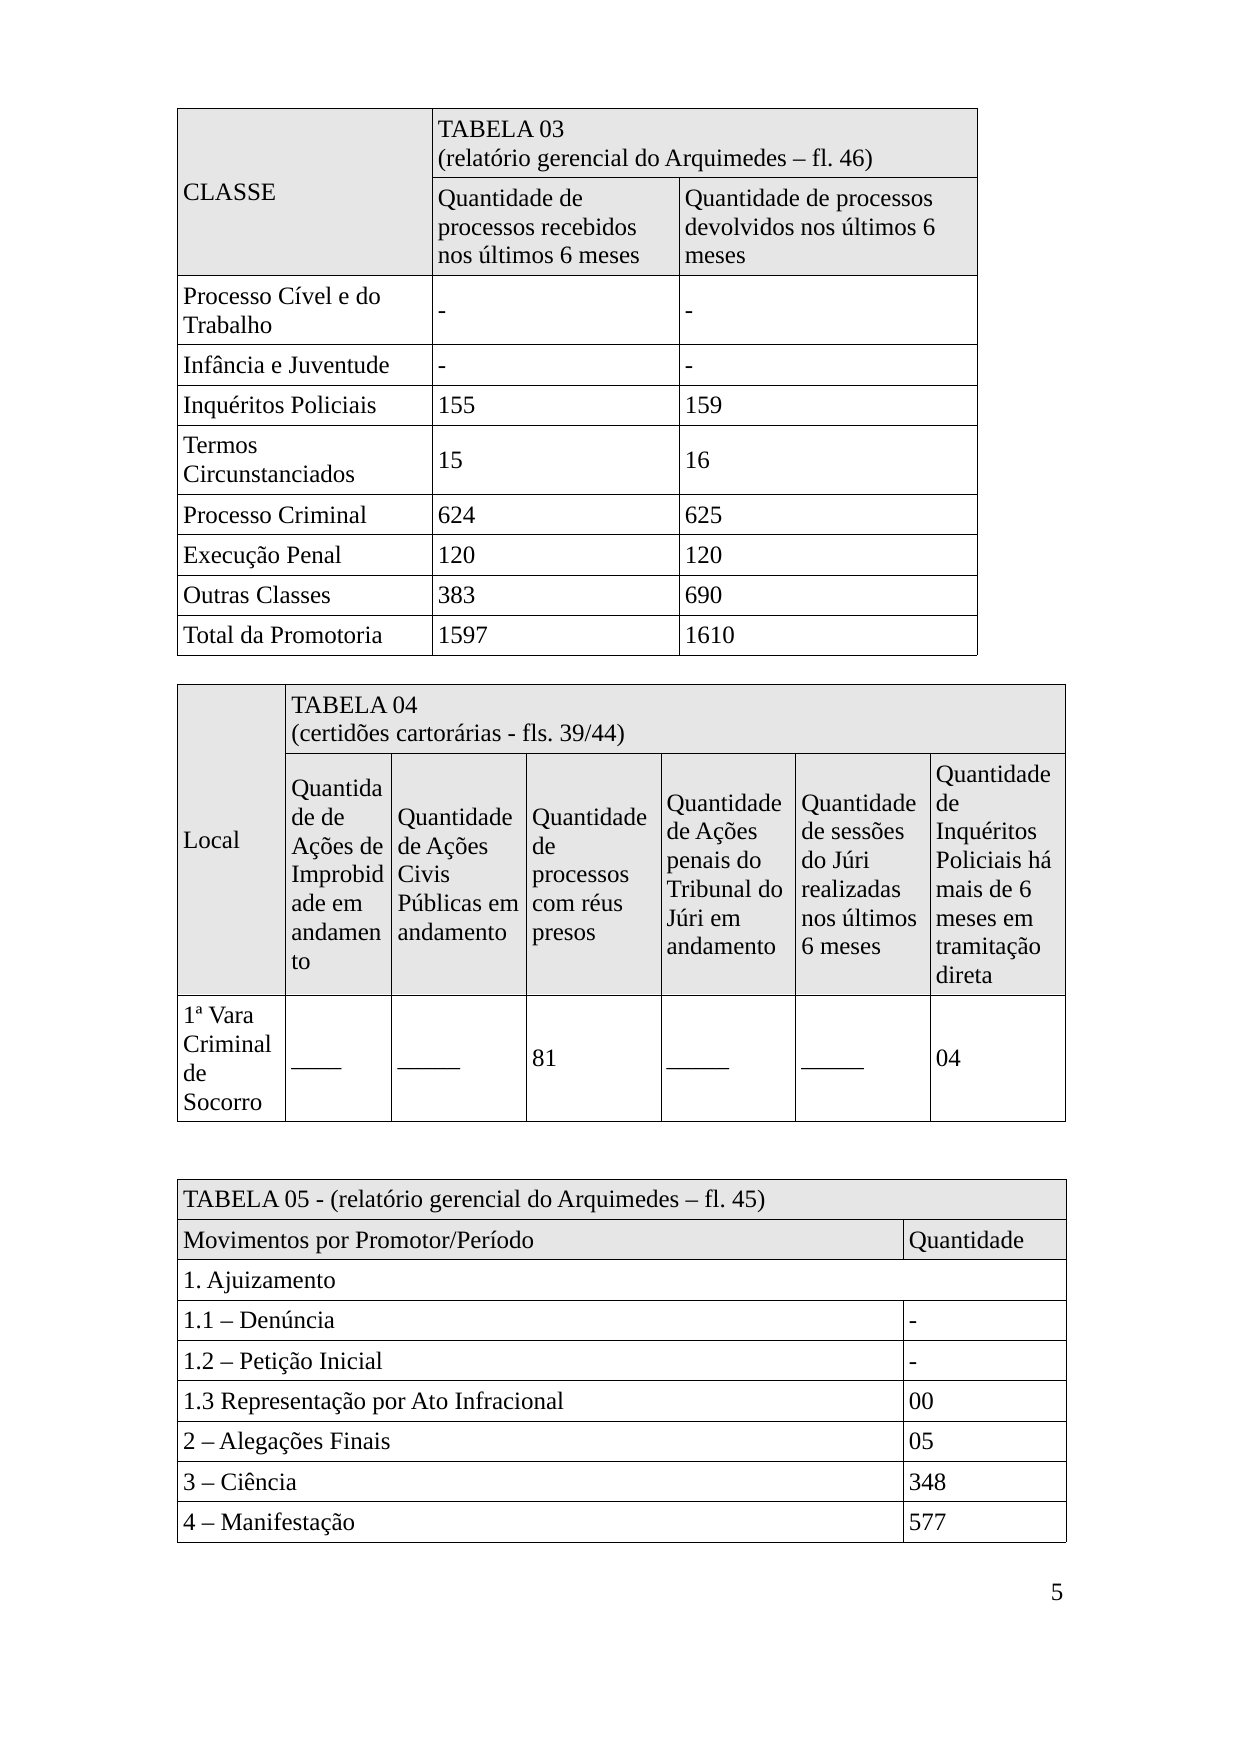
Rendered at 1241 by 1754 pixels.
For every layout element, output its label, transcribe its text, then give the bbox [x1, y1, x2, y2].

table_cell Quantidade de processos devolvidos nos últimos 6 meses [680, 178, 977, 275]
table_cell 159 [680, 386, 977, 425]
table_cell Quantidade de processos com réus presos [527, 754, 661, 994]
table_cell 3 – Ciência [178, 1462, 903, 1501]
table_cell Outras Classes [178, 576, 432, 615]
table_cell 1597 [433, 616, 679, 655]
table_cell _____ [392, 996, 526, 1121]
table_header Local [178, 685, 285, 994]
table_cell 15 [433, 426, 679, 494]
table_cell Quantidade de Ações Civis Públicas em andamento [392, 754, 526, 994]
table_cell Termos Circunstanciados [178, 426, 432, 494]
table_cell - [433, 276, 679, 344]
table_cell Infância e Juventude [178, 345, 432, 384]
table_cell 4 – Manifestação [178, 1502, 903, 1542]
table_cell _____ [662, 996, 795, 1121]
table_cell Quantidade [904, 1220, 1066, 1259]
table_cell - [680, 276, 977, 344]
table_cell 1ª Vara Criminal de Socorro [178, 996, 285, 1121]
table_cell 625 [680, 495, 977, 534]
table_header CLASSE [178, 109, 432, 275]
table_cell 81 [527, 996, 661, 1121]
table_cell 16 [680, 426, 977, 494]
table_header TABELA 03 (relatório gerencial do Arquimedes – fl. 46) [433, 109, 977, 177]
table_cell Processo Criminal [178, 495, 432, 534]
table_cell Inquéritos Policiais [178, 386, 432, 425]
table_cell 00 [904, 1381, 1066, 1421]
table_cell 1.3 Representação por Ato Infracional [178, 1381, 903, 1421]
table_cell 577 [904, 1502, 1066, 1542]
table_cell 1. Ajuizamento [178, 1260, 1066, 1300]
table_cell - [680, 345, 977, 384]
table_cell 120 [680, 535, 977, 574]
table_cell 05 [904, 1422, 1066, 1461]
table_cell 04 [931, 996, 1065, 1121]
table_cell Quantidade de Ações penais do Tribunal do Júri em andamento [662, 754, 795, 994]
table_cell Total da Promotoria [178, 616, 432, 655]
table_cell 120 [433, 535, 679, 574]
table_cell _____ [796, 996, 930, 1121]
table_cell - [904, 1341, 1066, 1380]
table_cell Execução Penal [178, 535, 432, 574]
table_header TABELA 05 - (relatório gerencial do Arquimedes – fl. 45) [178, 1180, 1066, 1219]
table_cell 1610 [680, 616, 977, 655]
table_cell ____ [286, 996, 391, 1121]
table_cell Quantidade de processos recebidos nos últimos 6 meses [433, 178, 679, 275]
table_cell 1.2 – Petição Inicial [178, 1341, 903, 1380]
table_cell Quantidade de Inquéritos Policiais há mais de 6 meses em tramitação direta [931, 754, 1065, 994]
table_cell 624 [433, 495, 679, 534]
table_cell 690 [680, 576, 977, 615]
table_cell Processo Cível e do Trabalho [178, 276, 432, 344]
table_cell - [433, 345, 679, 384]
table_cell 1.1 – Denúncia [178, 1301, 903, 1340]
table_cell 348 [904, 1462, 1066, 1501]
table_cell 383 [433, 576, 679, 615]
table_cell 155 [433, 386, 679, 425]
table_header TABELA 04 (certidões cartorárias - fls. 39/44) [286, 685, 1065, 753]
table_cell - [904, 1301, 1066, 1340]
table_cell Quantidade de sessões do Júri realizadas nos últimos 6 meses [796, 754, 930, 994]
table_cell Quantidade de Ações de Improbidade em andamento [286, 754, 391, 994]
table_cell Movimentos por Promotor/Período [178, 1220, 903, 1259]
table_cell 2 – Alegações Finais [178, 1422, 903, 1461]
